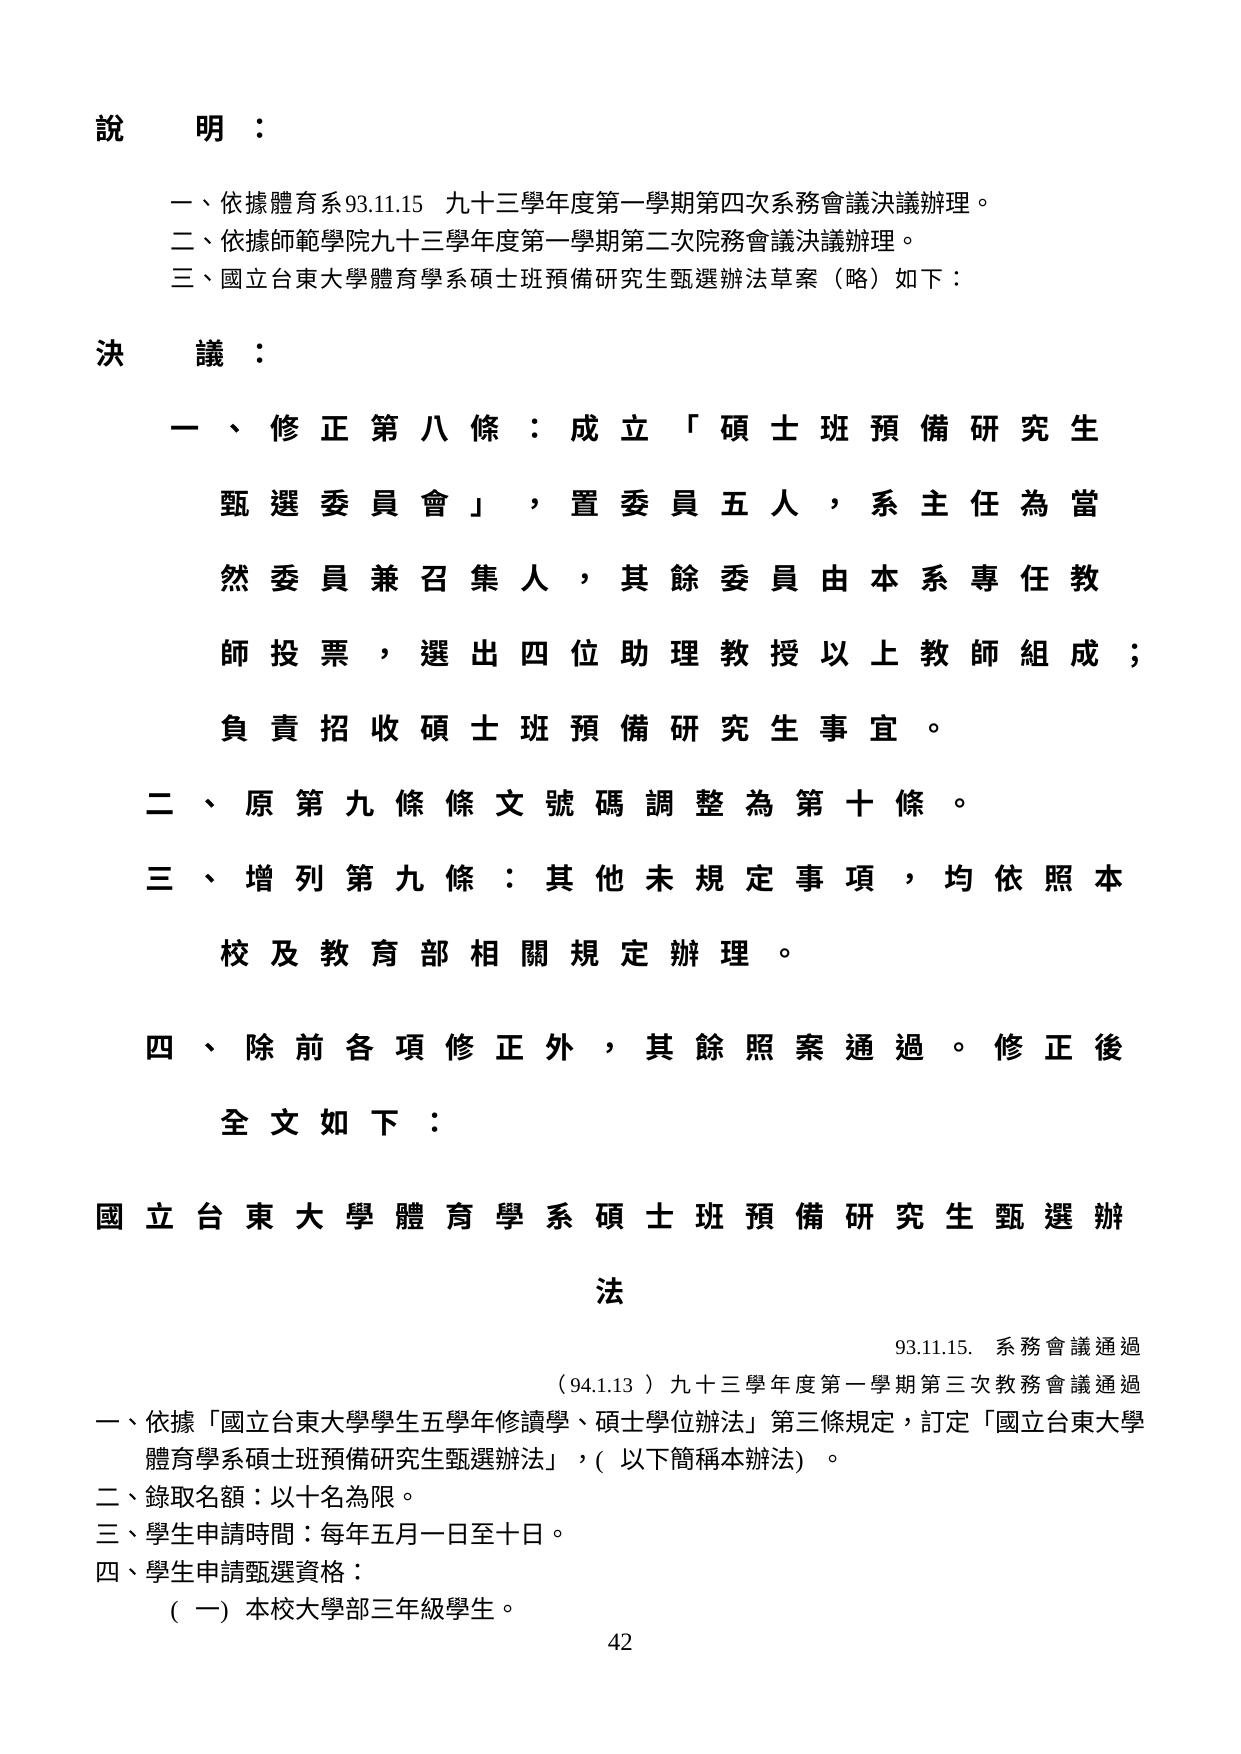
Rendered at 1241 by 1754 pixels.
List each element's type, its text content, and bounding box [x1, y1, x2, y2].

text 一、依據體育系93.11.15九十三學年度第一學期第四次系務會議決議辦理。 [95, 183, 1145, 221]
text 三、國立台東大學體育學系碩士班預備研究生甄選辦法草案（略）如下： [95, 258, 1145, 296]
text (一)本校大學部三年級學生。 [154, 1589, 1145, 1627]
text 三、增列第九條：其他未規定事項，均依照本校及教育部相關規定辦理。 [95, 839, 1145, 989]
text 一、修正第八條：成立「碩士班預備研究生甄選委員會」，置委員五人，系主任為當然委員兼召集人，其餘委員由本系專任教師投票，選出四位助理教授以上教師組成；負責招收碩士班預備研究生事宜。 [154, 389, 1145, 764]
text 說 明： [95, 89, 1145, 164]
text （94.1.13）九十三學年度第一學期第三次教務會議通過 [95, 1364, 1145, 1402]
text 93.11.15.系務會議通過 [95, 1327, 1145, 1364]
text 二、原第九條條文號碼調整為第十條。 [95, 764, 1145, 839]
text 三、學生申請時間：每年五月一日至十日。 [95, 1514, 1145, 1552]
text 決 議： [95, 314, 1145, 389]
text 一、依據「國立台東大學學生五學年修讀學、碩士學位辦法」第三條規定，訂定「國立台東大學體育學系碩士班預備研究生甄選辦法」，(以下簡稱本辦法)。 [95, 1402, 1145, 1477]
text 二、錄取名額：以十名為限。 [95, 1477, 1145, 1514]
text 四、除前各項修正外，其餘照案通過。修正後全文如下： [95, 1008, 1145, 1158]
text 國立台東大學體育學系碩士班預備研究生甄選辦法 [95, 1177, 1145, 1327]
text 四、學生申請甄選資格： [95, 1552, 1145, 1589]
text 二、依據師範學院九十三學年度第一學期第二次院務會議決議辦理。 [95, 221, 1145, 258]
